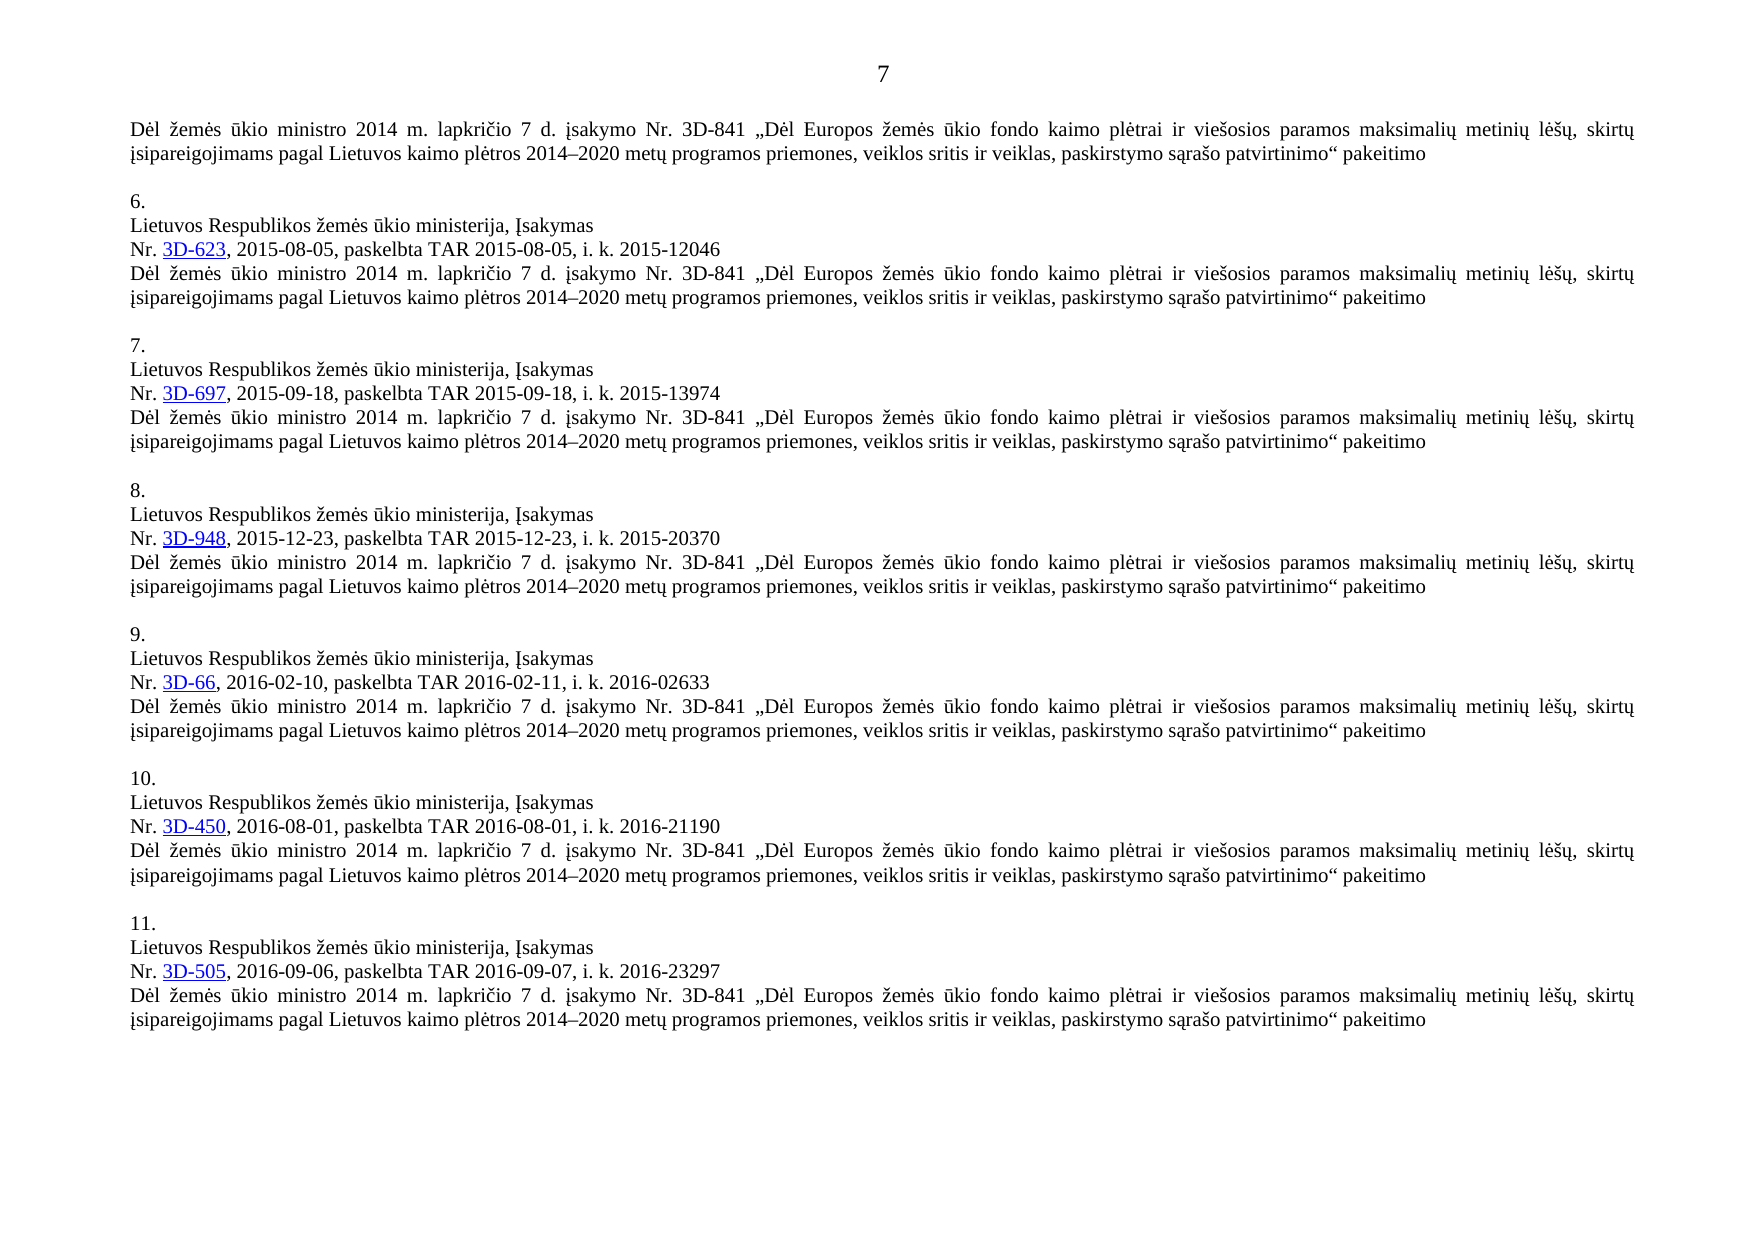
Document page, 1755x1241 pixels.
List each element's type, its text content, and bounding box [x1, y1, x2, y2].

text 11. [130, 911, 1636, 935]
text Lietuvos Respublikos žemės ūkio ministerija, Įsakymas [130, 502, 1636, 526]
text Dėl žemės ūkio ministro 2014 m. lapkričio 7 d. įsakymo Nr. 3D-841 „Dėl Europos žemės ūkio fondo kaimo plėtrai ir viešosios paramos maksimalių metinių lėšų, skirtų įsipareigojimams pagal Lietuvos kaimo plėtros 2014–2020 metų programos priemones, veiklos sritis ir veiklas, paskirstymo sąrašo patvirtinimo“ pakeitimo [130, 694, 1636, 742]
text Lietuvos Respublikos žemės ūkio ministerija, Įsakymas [130, 357, 1636, 381]
text Nr. 3D-505, 2016-09-06, paskelbta TAR 2016-09-07, i. k. 2016-23297 [130, 959, 1636, 983]
text Nr. 3D-948, 2015-12-23, paskelbta TAR 2015-12-23, i. k. 2015-20370 [130, 526, 1636, 550]
text Nr. 3D-697, 2015-09-18, paskelbta TAR 2015-09-18, i. k. 2015-13974 [130, 381, 1636, 405]
text Dėl žemės ūkio ministro 2014 m. lapkričio 7 d. įsakymo Nr. 3D-841 „Dėl Europos žemės ūkio fondo kaimo plėtrai ir viešosios paramos maksimalių metinių lėšų, skirtų įsipareigojimams pagal Lietuvos kaimo plėtros 2014–2020 metų programos priemones, veiklos sritis ir veiklas, paskirstymo sąrašo patvirtinimo“ pakeitimo [130, 261, 1636, 309]
text Dėl žemės ūkio ministro 2014 m. lapkričio 7 d. įsakymo Nr. 3D-841 „Dėl Europos žemės ūkio fondo kaimo plėtrai ir viešosios paramos maksimalių metinių lėšų, skirtų įsipareigojimams pagal Lietuvos kaimo plėtros 2014–2020 metų programos priemones, veiklos sritis ir veiklas, paskirstymo sąrašo patvirtinimo“ pakeitimo [130, 405, 1636, 453]
text Dėl žemės ūkio ministro 2014 m. lapkričio 7 d. įsakymo Nr. 3D-841 „Dėl Europos žemės ūkio fondo kaimo plėtrai ir viešosios paramos maksimalių metinių lėšų, skirtų įsipareigojimams pagal Lietuvos kaimo plėtros 2014–2020 metų programos priemones, veiklos sritis ir veiklas, paskirstymo sąrašo patvirtinimo“ pakeitimo [130, 117, 1636, 165]
text 6. [130, 189, 1636, 213]
text Lietuvos Respublikos žemės ūkio ministerija, Įsakymas [130, 790, 1636, 814]
text Nr. 3D-450, 2016-08-01, paskelbta TAR 2016-08-01, i. k. 2016-21190 [130, 814, 1636, 838]
text Dėl žemės ūkio ministro 2014 m. lapkričio 7 d. įsakymo Nr. 3D-841 „Dėl Europos žemės ūkio fondo kaimo plėtrai ir viešosios paramos maksimalių metinių lėšų, skirtų įsipareigojimams pagal Lietuvos kaimo plėtros 2014–2020 metų programos priemones, veiklos sritis ir veiklas, paskirstymo sąrašo patvirtinimo“ pakeitimo [130, 550, 1636, 598]
text Lietuvos Respublikos žemės ūkio ministerija, Įsakymas [130, 646, 1636, 670]
text Lietuvos Respublikos žemės ūkio ministerija, Įsakymas [130, 213, 1636, 237]
text Dėl žemės ūkio ministro 2014 m. lapkričio 7 d. įsakymo Nr. 3D-841 „Dėl Europos žemės ūkio fondo kaimo plėtrai ir viešosios paramos maksimalių metinių lėšų, skirtų įsipareigojimams pagal Lietuvos kaimo plėtros 2014–2020 metų programos priemones, veiklos sritis ir veiklas, paskirstymo sąrašo patvirtinimo“ pakeitimo [130, 983, 1636, 1031]
text Lietuvos Respublikos žemės ūkio ministerija, Įsakymas [130, 935, 1636, 959]
text Nr. 3D-66, 2016-02-10, paskelbta TAR 2016-02-11, i. k. 2016-02633 [130, 670, 1636, 694]
text 7. [130, 333, 1636, 357]
text Dėl žemės ūkio ministro 2014 m. lapkričio 7 d. įsakymo Nr. 3D-841 „Dėl Europos žemės ūkio fondo kaimo plėtrai ir viešosios paramos maksimalių metinių lėšų, skirtų įsipareigojimams pagal Lietuvos kaimo plėtros 2014–2020 metų programos priemones, veiklos sritis ir veiklas, paskirstymo sąrašo patvirtinimo“ pakeitimo [130, 838, 1636, 887]
text Nr. 3D-623, 2015-08-05, paskelbta TAR 2015-08-05, i. k. 2015-12046 [130, 237, 1636, 261]
text 9. [130, 622, 1636, 646]
text 10. [130, 766, 1636, 790]
text 8. [130, 477, 1636, 502]
